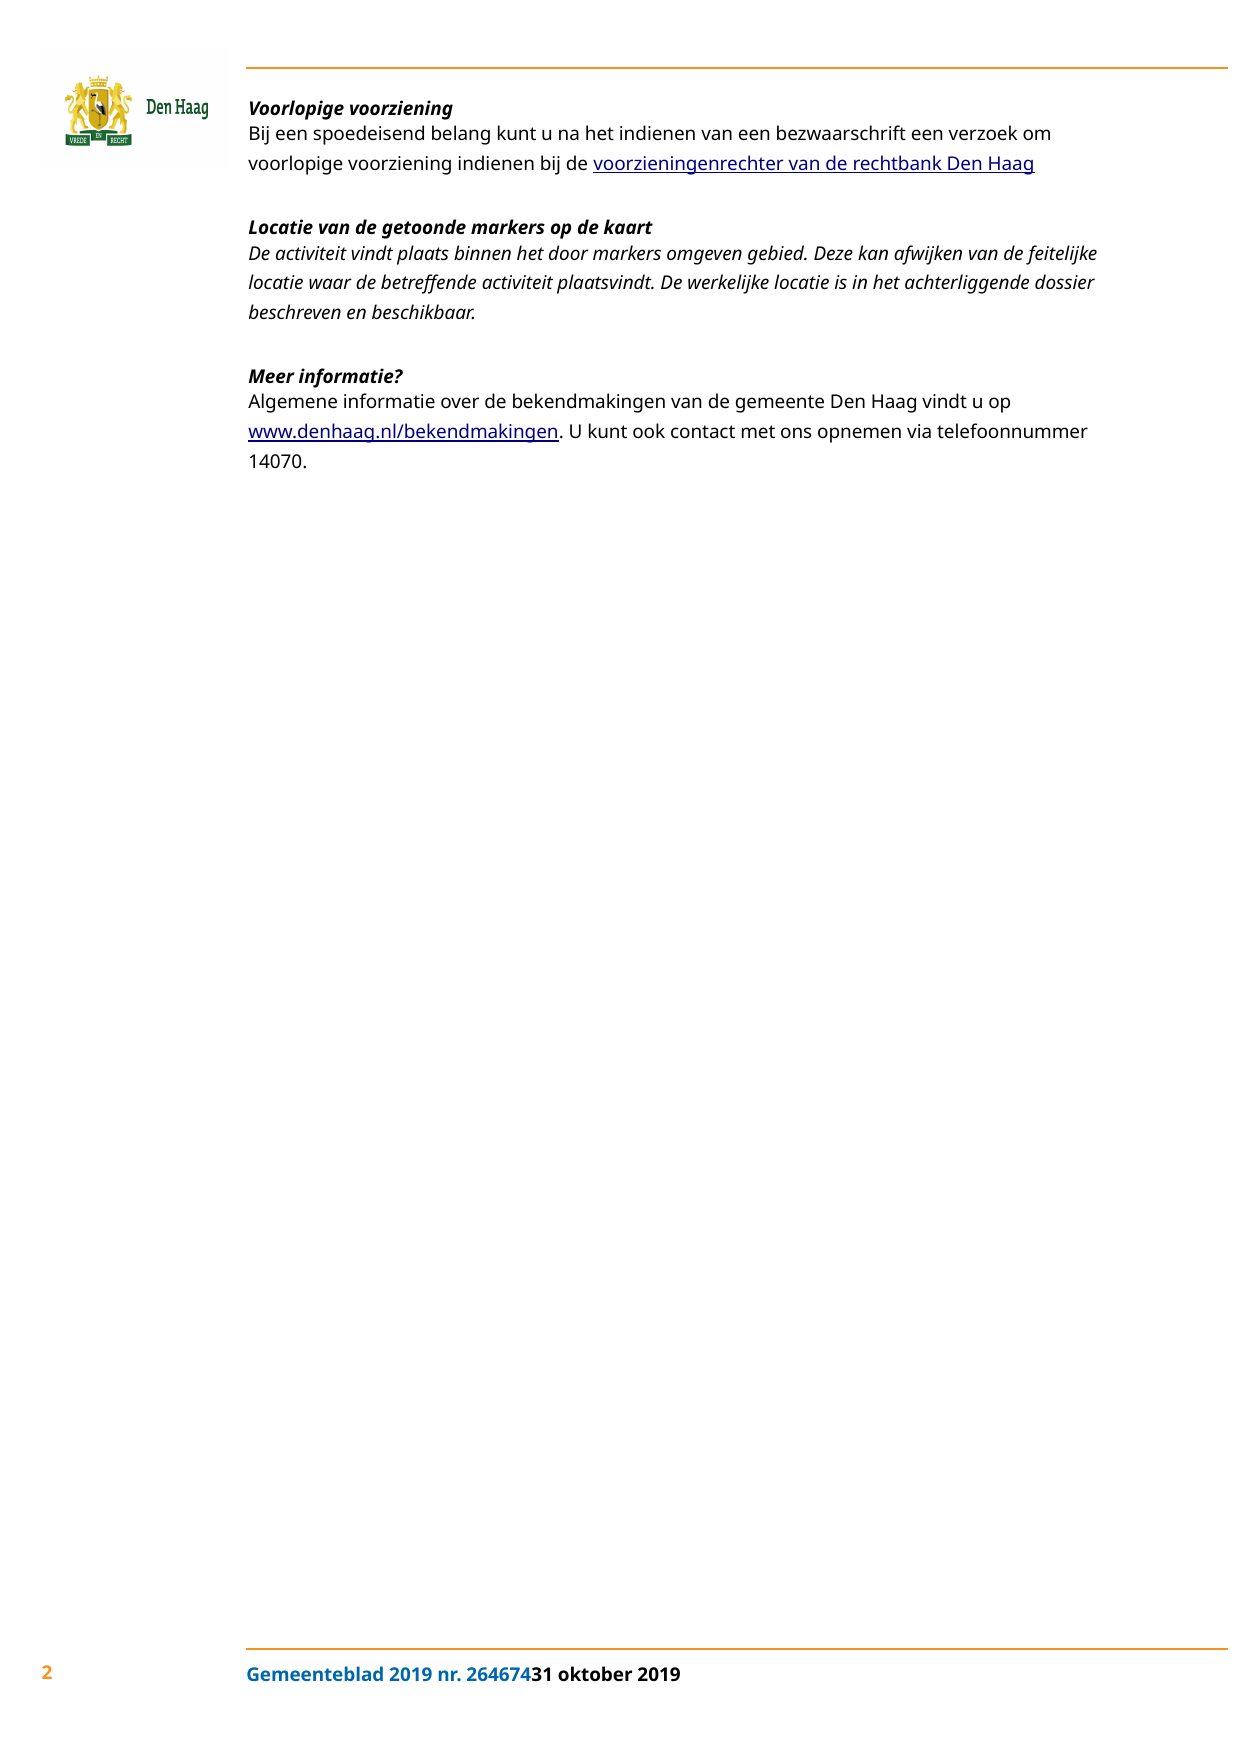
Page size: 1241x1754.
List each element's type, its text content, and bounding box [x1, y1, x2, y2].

picture [41, 47, 231, 172]
text Locatie van de getoonde markers op de kaart [248, 214, 1152, 240]
text Meer informatie? [248, 363, 1152, 389]
text De activiteit vindt plaats binnen het door markers omgeven gebied. Deze kan afwijken van de feitelijke locatie waar de betreffende activiteit plaatsvindt. De werkelijke locatie is in het achterliggende dossier beschreven en beschikbaar. [248, 240, 1152, 325]
text Voorlopige voorziening [248, 95, 1152, 121]
text Algemene informatie over de bekendmakingen van de gemeente Den Haag vindt u op www.denhaag.nl/bekendmakingen. U kunt ook contact met ons opnemen via telefoonnummer 14070. [248, 389, 1152, 473]
text Bij een spoedeisend belang kunt u na het indienen van een bezwaarschrift een verzoek om voorlopige voorziening indienen bij de voorzieningenrechter van de rechtbank Den Haag [248, 121, 1152, 176]
